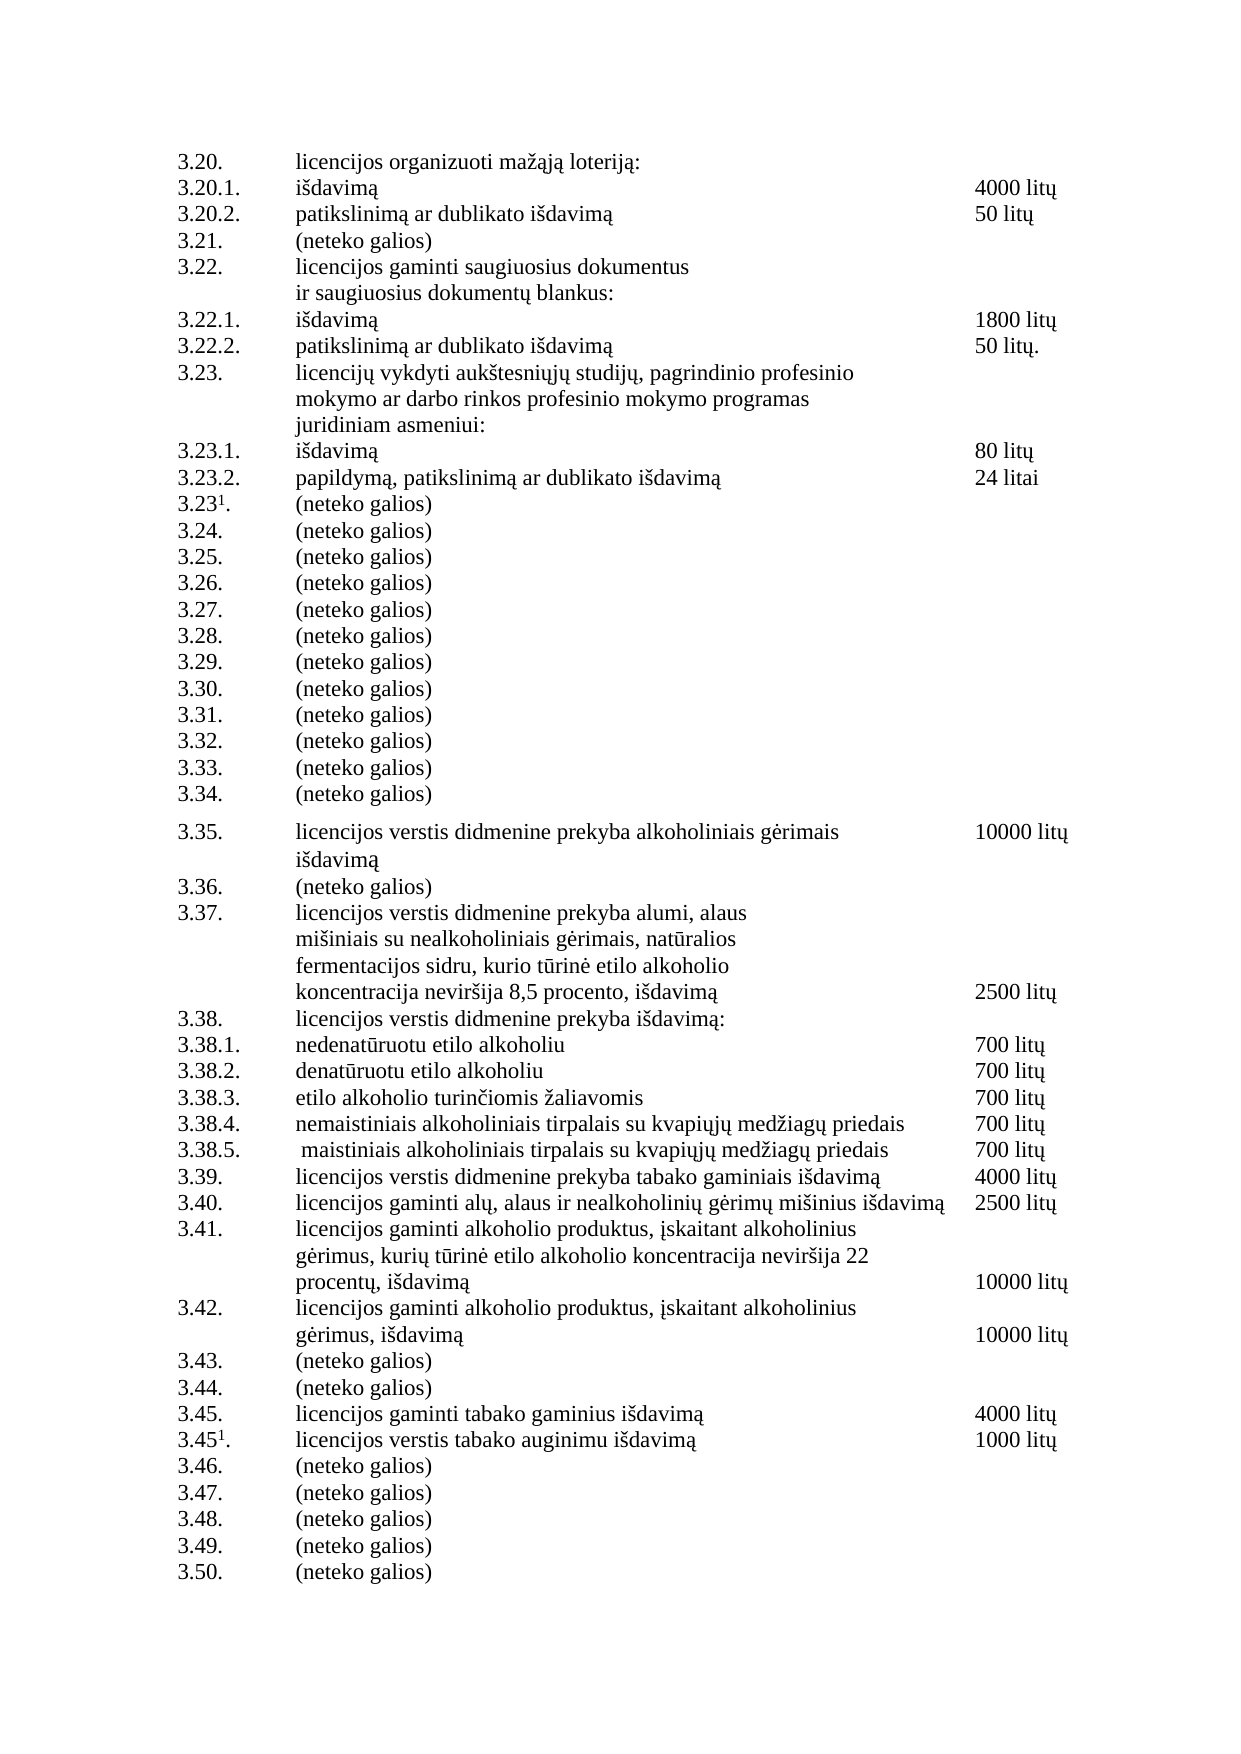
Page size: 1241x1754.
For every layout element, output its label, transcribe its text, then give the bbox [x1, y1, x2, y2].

text 3.25. (neteko galios) [177, 543, 1122, 569]
text 3.38.1. nedenatūruotu etilo alkoholiu 700 litų [177, 1031, 1122, 1057]
text 3.43. (neteko galios) [177, 1347, 1122, 1373]
text 3.26. (neteko galios) [177, 569, 1122, 596]
text 3.48. (neteko galios) [177, 1505, 1122, 1532]
text 3.32. (neteko galios) [177, 727, 1122, 754]
text 3.46. (neteko galios) [177, 1453, 1122, 1479]
text 3.44. (neteko galios) [177, 1373, 1122, 1400]
text gėrimus, kurių tūrinė etilo alkoholio koncentracija neviršija 22 [177, 1242, 1122, 1268]
text gėrimus, išdavimą 10000 litų [177, 1321, 1122, 1347]
text 3.39. licencijos verstis didmenine prekyba tabako gaminiais išdavimą 4000 litų [177, 1163, 1122, 1189]
text 3.29. (neteko galios) [177, 648, 1122, 675]
text ir saugiuosius dokumentų blankus: [177, 279, 1122, 306]
text 3.23.2. papildymą, patikslinimą ar dublikato išdavimą 24 litai [177, 464, 1122, 490]
text 3.37. licencijos verstis didmenine prekyba alumi, alaus [177, 899, 1122, 926]
text mokymo ar darbo rinkos profesinio mokymo programas [177, 385, 1122, 411]
text 3.23. licencijų vykdyti aukštesniųjų studijų, pagrindinio profesinio [177, 358, 1122, 385]
text 3.27. (neteko galios) [177, 596, 1122, 622]
text 3.33. (neteko galios) [177, 754, 1122, 780]
text 3.42. licencijos gaminti alkoholio produktus, įskaitant alkoholinius [177, 1294, 1122, 1321]
text 3.451. licencijos verstis tabako auginimu išdavimą 1000 litų [177, 1426, 1122, 1453]
text 3.20.2. patikslinimą ar dublikato išdavimą 50 litų [177, 200, 1122, 227]
text 3.24. (neteko galios) [177, 517, 1122, 543]
text 3.36. (neteko galios) [177, 873, 1122, 899]
text 3.22. licencijos gaminti saugiuosius dokumentus [177, 253, 1122, 279]
text 3.45. licencijos gaminti tabako gaminius išdavimą 4000 litų [177, 1400, 1122, 1426]
text 3.231. (neteko galios) [177, 490, 1122, 517]
text 3.20.1. išdavimą 4000 litų [177, 174, 1122, 200]
text 3.28. (neteko galios) [177, 622, 1122, 648]
text 3.38.4. nemaistiniais alkoholiniais tirpalais su kvapiųjų medžiagų priedais 700 litų [177, 1110, 1122, 1136]
text 3.22.1. išdavimą 1800 litų [177, 306, 1122, 332]
text 3.49. (neteko galios) [177, 1532, 1122, 1558]
text 3.35. licencijos verstis didmenine prekyba alkoholiniais gėrimais 10000 litų [177, 807, 1122, 844]
text koncentracija neviršija 8,5 procento, išdavimą 2500 litų [177, 978, 1122, 1004]
text fermentacijos sidru, kurio tūrinė etilo alkoholio [177, 952, 1122, 978]
text 3.38. licencijos verstis didmenine prekyba išdavimą: [177, 1004, 1122, 1031]
text 3.22.2. patikslinimą ar dublikato išdavimą 50 litų. [177, 332, 1122, 358]
text 3.38.3. etilo alkoholio turinčiomis žaliavomis 700 litų [177, 1084, 1122, 1110]
text 3.41. licencijos gaminti alkoholio produktus, įskaitant alkoholinius [177, 1215, 1122, 1242]
text 3.40. licencijos gaminti alų, alaus ir nealkoholinių gėrimų mišinius išdavimą 2500 litų [177, 1189, 1122, 1215]
text 3.38.2. denatūruotu etilo alkoholiu 700 litų [177, 1057, 1122, 1084]
text 3.50. (neteko galios) [177, 1558, 1122, 1584]
text 3.47. (neteko galios) [177, 1479, 1122, 1505]
text juridiniam asmeniui: [177, 411, 1122, 438]
text 3.38.5. maistiniais alkoholiniais tirpalais su kvapiųjų medžiagų priedais 700 litų [177, 1136, 1122, 1163]
text 3.23.1. išdavimą 80 litų [177, 438, 1122, 464]
text procentų, išdavimą 10000 litų [177, 1268, 1122, 1294]
text 3.34. (neteko galios) [177, 780, 1122, 807]
text mišiniais su nealkoholiniais gėrimais, natūralios [177, 926, 1122, 952]
text išdavimą [177, 844, 1122, 873]
text 3.20. licencijos organizuoti mažąją loteriją: [177, 148, 1122, 174]
text 3.21. (neteko galios) [177, 227, 1122, 253]
text 3.31. (neteko galios) [177, 701, 1122, 727]
text 3.30. (neteko galios) [177, 675, 1122, 701]
